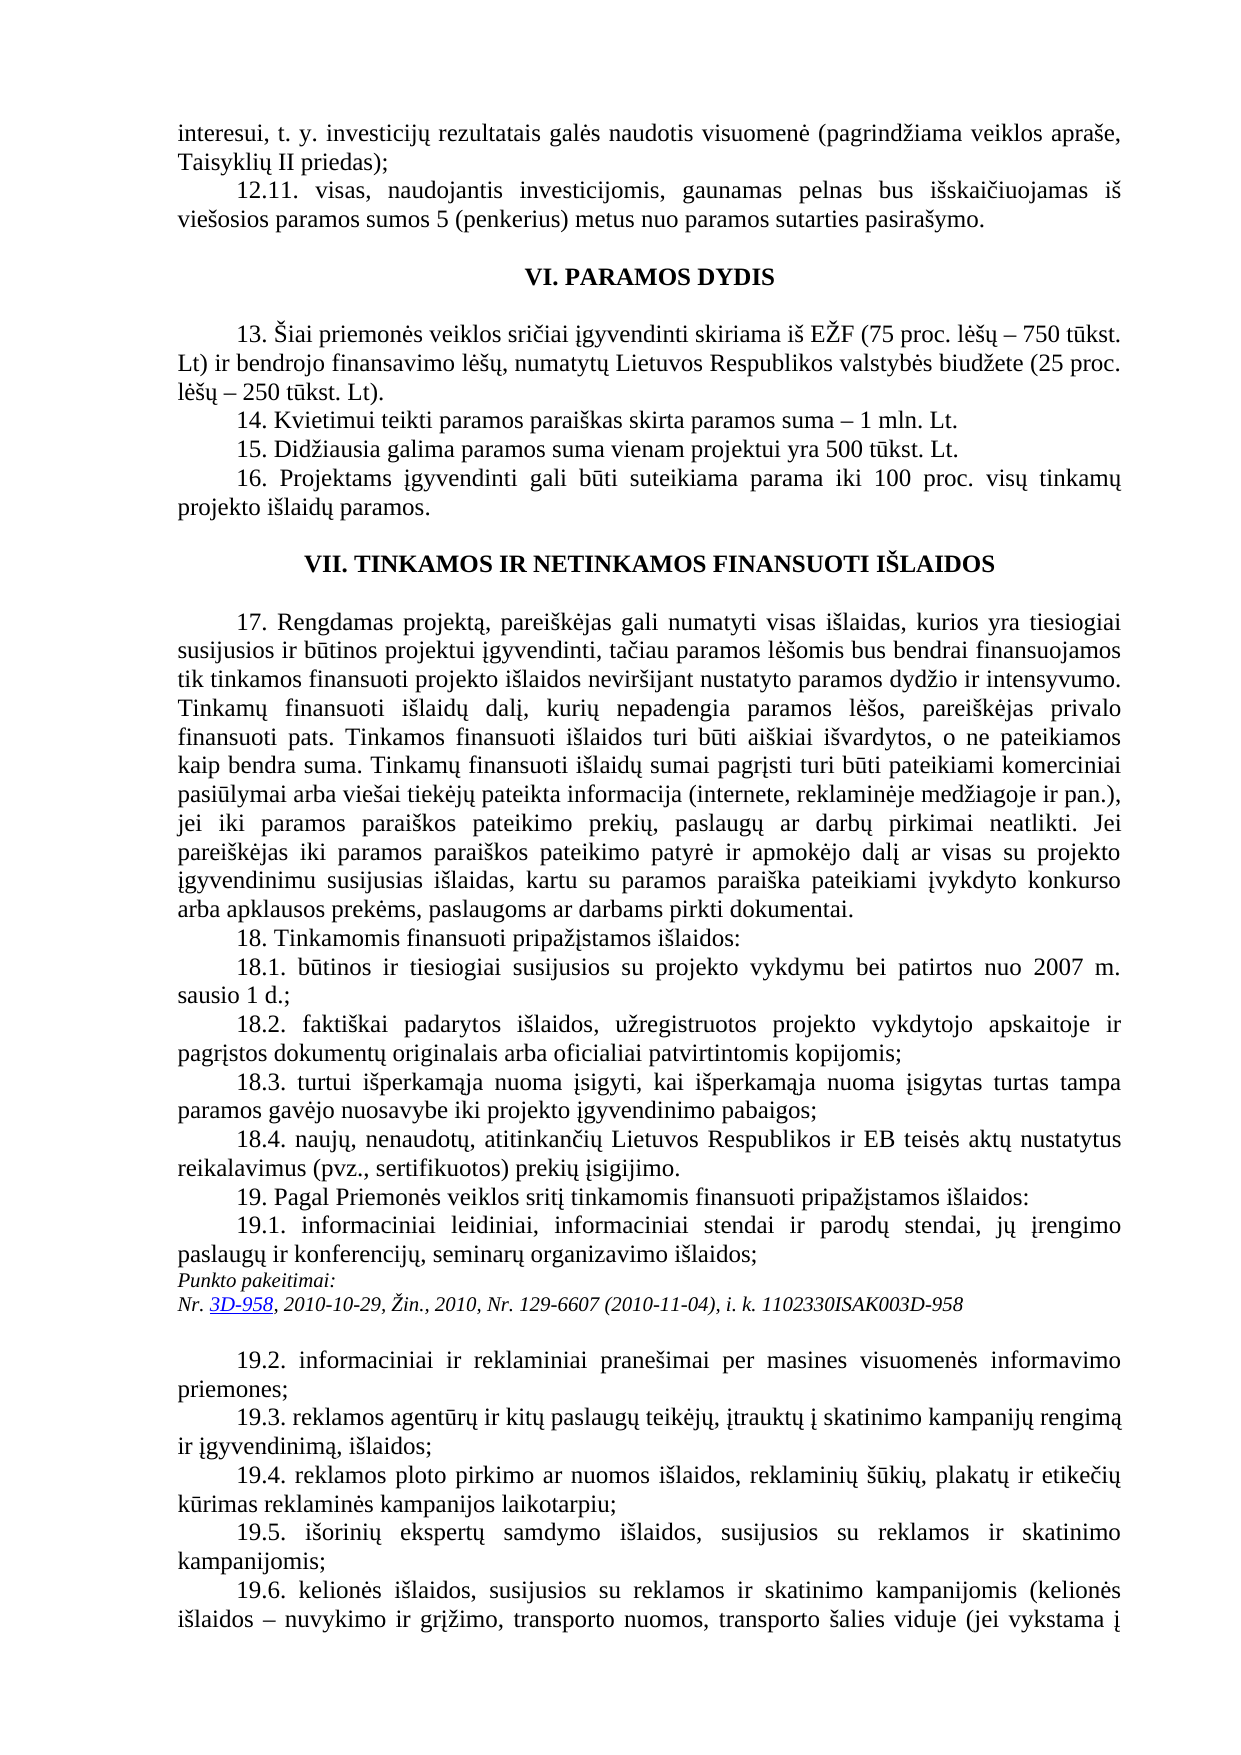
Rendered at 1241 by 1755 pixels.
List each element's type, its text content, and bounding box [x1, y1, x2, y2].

text 18.1. būtinos ir tiesiogiai susijusios su projekto vykdymu bei patirtos nuo 2007 m. sausio 1 d.; [177, 952, 1122, 1009]
text 18.4. naujų, nenaudotų, atitinkančių Lietuvos Respublikos ir EB teisės aktų nustatytus reikalavimus (pvz., sertifikuotos) prekių įsigijimo. [177, 1124, 1122, 1182]
text 13. Šiai priemonės veiklos sričiai įgyvendinti skiriama iš EŽF (75 proc. lėšų – 750 tūkst. Lt) ir bendrojo finansavimo lėšų, numatytų Lietuvos Respublikos valstybės biudžete (25 proc. lėšų – 250 tūkst. Lt). [177, 319, 1122, 406]
text 16. Projektams įgyvendinti gali būti suteikiama parama iki 100 proc. visų tinkamų projekto išlaidų paramos. [177, 463, 1122, 521]
text 15. Didžiausia galima paramos suma vienam projektui yra 500 tūkst. Lt. [177, 434, 1122, 463]
text 19.1. informaciniai leidiniai, informaciniai stendai ir parodų stendai, jų įrengimo paslaugų ir konferencijų, seminarų organizavimo išlaidos; [177, 1211, 1122, 1268]
text 19.2. informaciniai ir reklaminiai pranešimai per masines visuomenės informavimo priemones; [177, 1345, 1122, 1402]
text 19.4. reklamos ploto pirkimo ar nuomos išlaidos, reklaminių šūkių, plakatų ir etikečių kūrimas reklaminės kampanijos laikotarpiu; [177, 1460, 1122, 1517]
text VI. PARAMOS DYDIS [177, 262, 1122, 291]
text interesui, t. y. investicijų rezultatais galės naudotis visuomenė (pagrindžiama veiklos apraše, Taisyklių II priedas); [177, 118, 1122, 176]
text 14. Kvietimui teikti paramos paraiškas skirta paramos suma – 1 mln. Lt. [177, 406, 1122, 434]
text Punkto pakeitimai: [177, 1268, 1122, 1292]
text 12.11. visas, naudojantis investicijomis, gaunamas pelnas bus išskaičiuojamas iš viešosios paramos sumos 5 (penkerius) metus nuo paramos sutarties pasirašymo. [177, 176, 1122, 233]
text 19.3. reklamos agentūrų ir kitų paslaugų teikėjų, įtrauktų į skatinimo kampanijų rengimą ir įgyvendinimą, išlaidos; [177, 1402, 1122, 1460]
text 18. Tinkamomis finansuoti pripažįstamos išlaidos: [177, 923, 1122, 952]
text 19.6. kelionės išlaidos, susijusios su reklamos ir skatinimo kampanijomis (kelionės išlaidos – nuvykimo ir grįžimo, transporto nuomos, transporto šalies viduje (jei vykstama į [177, 1575, 1122, 1632]
text 18.3. turtui išperkamąja nuoma įsigyti, kai išperkamąja nuoma įsigytas turtas tampa paramos gavėjo nuosavybe iki projekto įgyvendinimo pabaigos; [177, 1067, 1122, 1124]
text Nr. 3D-958, 2010-10-29, Žin., 2010, Nr. 129-6607 (2010-11-04), i. k. 1102330ISAK003D-958 [177, 1292, 1122, 1316]
text 17. Rengdamas projektą, pareiškėjas gali numatyti visas išlaidas, kurios yra tiesiogiai susijusios ir būtinos projektui įgyvendinti, tačiau paramos lėšomis bus bendrai finansuojamos tik tinkamos finansuoti projekto išlaidos neviršijant nustatyto paramos dydžio ir intensyvumo. Tinkamų finansuoti išlaidų dalį, kurių nepadengia paramos lėšos, pareiškėjas privalo finansuoti pats. Tinkamos finansuoti išlaidos turi būti aiškiai išvardytos, o ne pateikiamos kaip bendra suma. Tinkamų finansuoti išlaidų sumai pagrįsti turi būti pateikiami komerciniai pasiūlymai arba viešai tiekėjų pateikta informacija (internete, reklaminėje medžiagoje ir pan.), jei iki paramos paraiškos pateikimo prekių, paslaugų ar darbų pirkimai neatlikti. Jei pareiškėjas iki paramos paraiškos pateikimo patyrė ir apmokėjo dalį ar visas su projekto įgyvendinimu susijusias išlaidas, kartu su paramos paraiška pateikiami įvykdyto konkurso arba apklausos prekėms, paslaugoms ar darbams pirkti dokumentai. [177, 607, 1122, 923]
text 19. Pagal Priemonės veiklos sritį tinkamomis finansuoti pripažįstamos išlaidos: [177, 1182, 1122, 1211]
text VII. TINKAMOS IR NETINKAMOS FINANSUOTI IŠLAIDOS [177, 549, 1122, 578]
text 18.2. faktiškai padarytos išlaidos, užregistruotos projekto vykdytojo apskaitoje ir pagrįstos dokumentų originalais arba oficialiai patvirtintomis kopijomis; [177, 1009, 1122, 1067]
text 19.5. išorinių ekspertų samdymo išlaidos, susijusios su reklamos ir skatinimo kampanijomis; [177, 1517, 1122, 1575]
